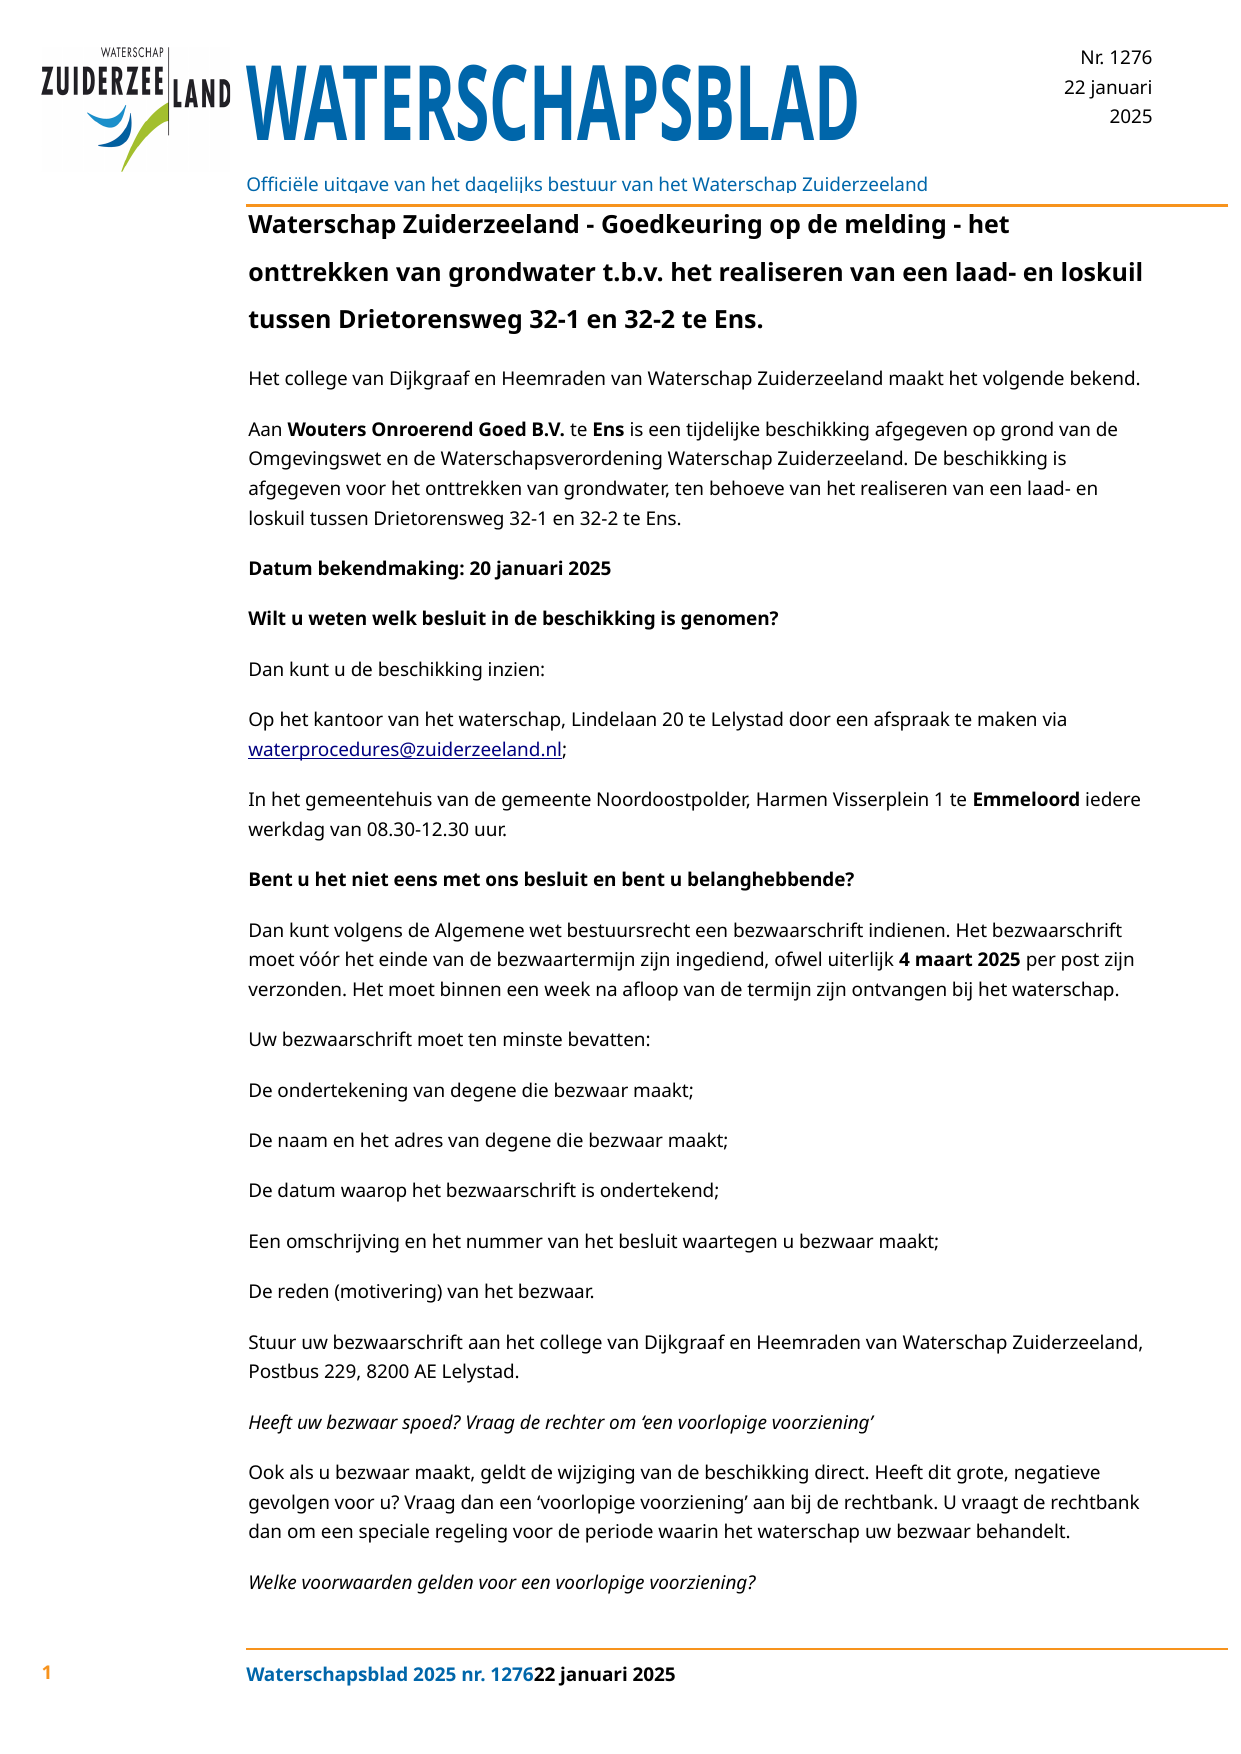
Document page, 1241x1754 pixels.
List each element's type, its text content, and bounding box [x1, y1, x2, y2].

text Stuur uw bezwaarschrift aan het college van Dijkgraaf en Heemraden van Waterschap Zuiderzeeland, Postbus 229, 8200 AE Lelystad. [248, 1329, 1152, 1384]
text Dan kunt volgens de Algemene wet bestuursrecht een bezwaarschrift indienen. Het bezwaarschrift moet vóór het einde van de bezwaartermijn zijn ingediend, ofwel uiterlijk 4 maart 2025 per post zijn verzonden. Het moet binnen een week na afloop van de termijn zijn ontvangen bij het waterschap. [248, 917, 1152, 1002]
text De ondertekening van degene die bezwaar maakt; [248, 1077, 1152, 1102]
text Wilt u weten welk besluit in de beschikking is genomen? [248, 606, 1152, 631]
text De datum waarop het bezwaarschrift is ondertekend; [248, 1178, 1152, 1203]
text Een omschrijving en het nummer van het besluit waartegen u bezwaar maakt; [248, 1228, 1152, 1254]
text De reden (motivering) van het bezwaar. [248, 1278, 1152, 1304]
text Uw bezwaarschrift moet ten minste bevatten: [248, 1026, 1152, 1052]
text Waterschap Zuiderzeeland - Goedkeuring op de melding - het onttrekken van grondwater t.b.v. het realiseren van een laad- en loskuil tussen Drietorensweg 32-1 en 32-2 te Ens. [248, 207, 1152, 336]
text Het college van Dijkgraaf en Heemraden van Waterschap Zuiderzeeland maakt het volgende bekend. [248, 366, 1152, 391]
text Op het kantoor van het waterschap, Lindelaan 20 te Lelystad door een afspraak te maken via waterprocedures@zuiderzeeland.nl; [248, 706, 1152, 762]
text Welke voorwaarden gelden voor een voorlopige voorziening? [248, 1569, 1152, 1594]
text In het gemeentehuis van de gemeente Noordoostpolder, Harmen Visserplein 1 te Emmeloord iedere werkdag van 08.30-12.30 uur. [248, 786, 1152, 842]
text Heeft uw bezwaar spoed? Vraag de rechter om ‘een voorlopige voorziening’ [248, 1409, 1152, 1434]
text Bent u het niet eens met ons besluit en bent u belanghebbende? [248, 866, 1152, 892]
text De naam en het adres van degene die bezwaar maakt; [248, 1127, 1152, 1153]
text Datum bekendmaking: 20 januari 2025 [248, 555, 1152, 581]
text Dan kunt u de beschikking inzien: [248, 656, 1152, 682]
text Aan Wouters Onroerend Goed B.V. te Ens is een tijdelijke beschikking afgegeven op grond van de Omgevingswet en de Waterschapsverordening Waterschap Zuiderzeeland. De beschikking is afgegeven voor het onttrekken van grondwater, ten behoeve van het realiseren van een laad- en loskuil tussen Drietorensweg 32-1 en 32-2 te Ens. [248, 416, 1152, 530]
picture [41, 47, 231, 172]
text Ook als u bezwaar maakt, geldt de wijziging van de beschikking direct. Heeft dit grote, negatieve gevolgen voor u? Vraag dan een ‘voorlopige voorziening’ aan bij de rechtbank. U vraagt de rechtbank dan om een speciale regeling voor de periode waarin het waterschap uw bezwaar behandelt. [248, 1459, 1152, 1544]
